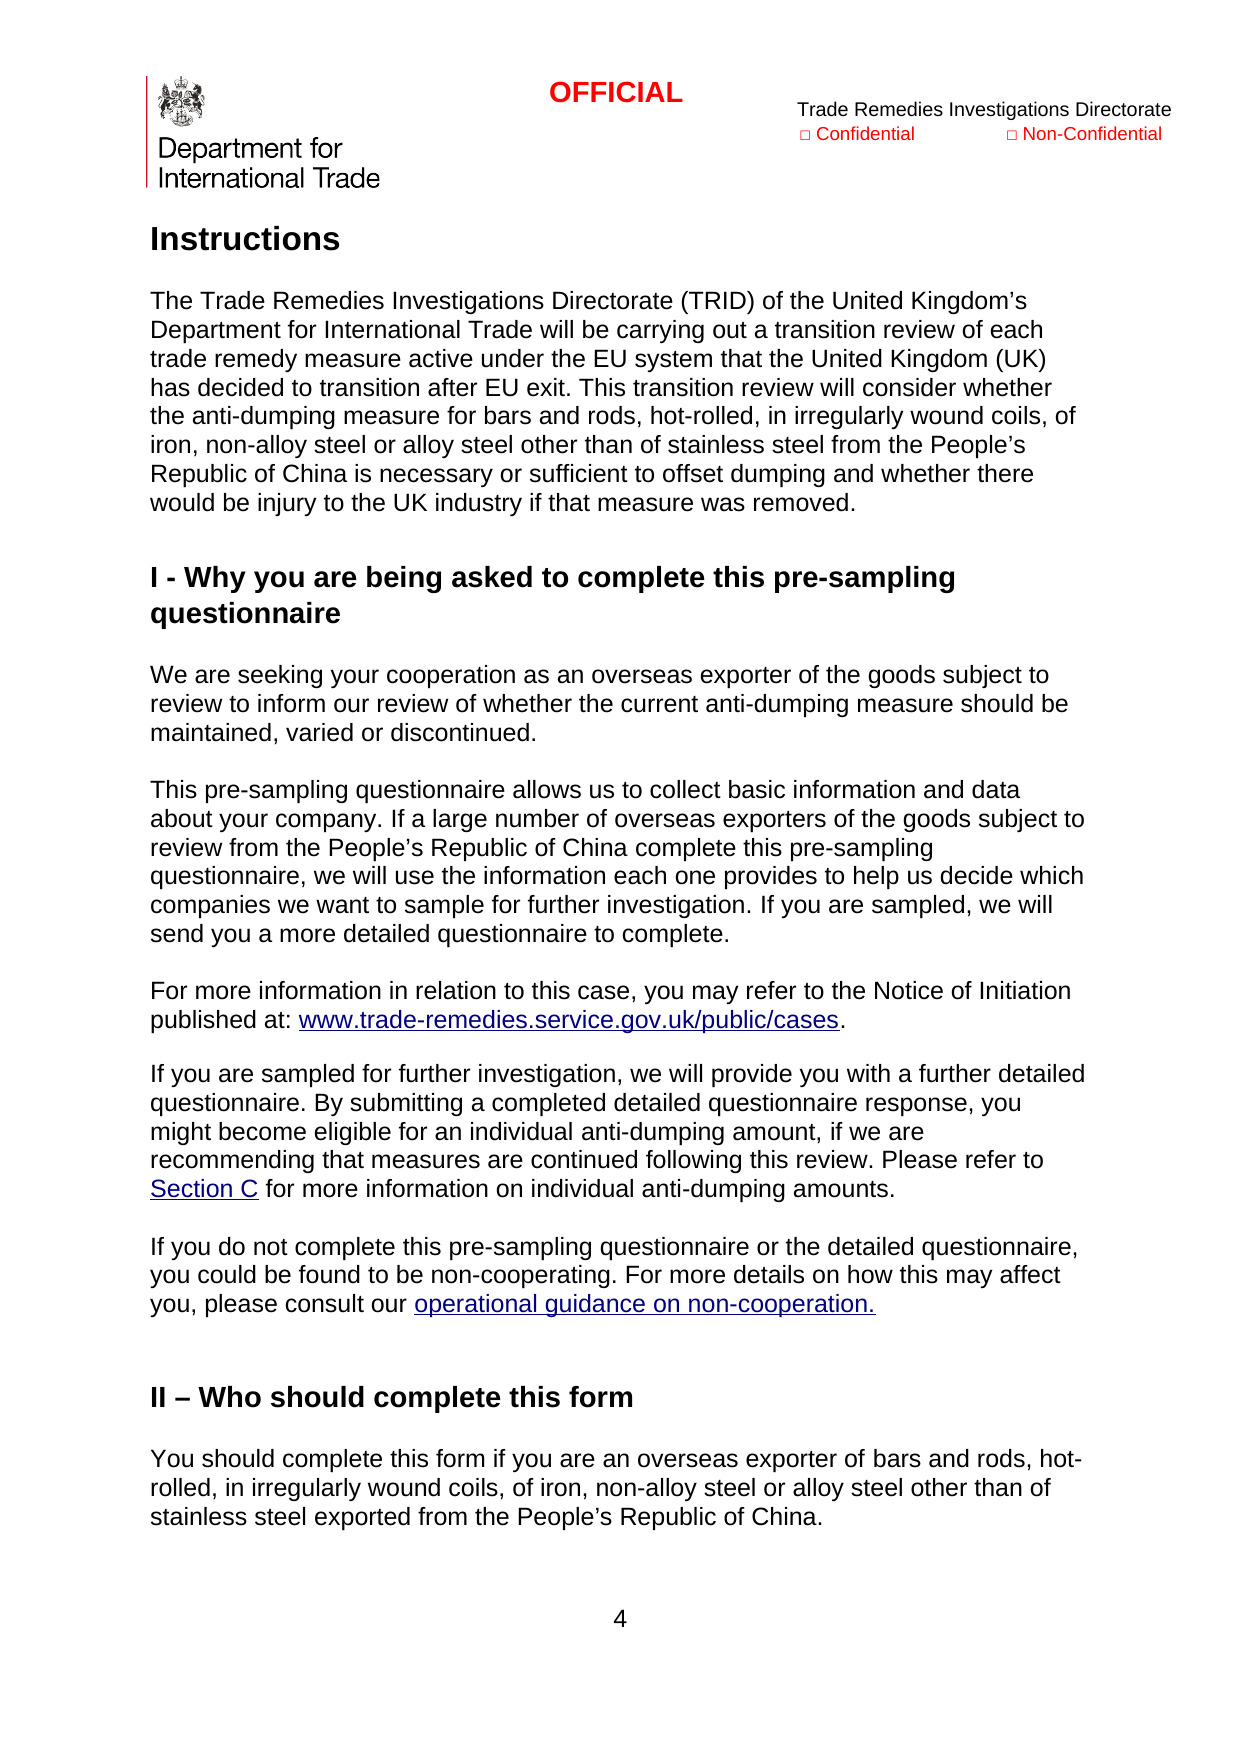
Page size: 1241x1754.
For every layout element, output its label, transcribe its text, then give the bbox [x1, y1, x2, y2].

text The Trade Remedies Investigations Directorate (TRID) of the United Kingdom’s Department for International Trade will be carrying out a transition review of each trade remedy measure active under the EU system that the United Kingdom (UK) has decided to transition after EU exit. This transition review will consider whether the anti-dumping measure for bars and rods, hot-rolled, in irregularly wound coils, of iron, non-alloy steel or alloy steel other than of stainless steel from the People’s Republic of China is necessary or sufficient to offset dumping and whether there would be injury to the UK industry if that measure was removed. [150, 286, 1090, 516]
text If you are sampled for further investigation, we will provide you with a further detailed questionnaire. By submitting a completed detailed questionnaire response, you might become eligible for an individual anti-dumping amount, if we are recommending that measures are continued following this review. Please refer to Section C for more information on individual anti-dumping amounts. [150, 1059, 1090, 1203]
text You should complete this form if you are an overseas exporter of bars and rods, hot-rolled, in irregularly wound coils, of iron, non-alloy steel or alloy steel other than of stainless steel exported from the People’s Republic of China. [150, 1444, 1090, 1530]
text We are seeking your cooperation as an overseas exporter of the goods subject to review to inform our review of whether the current anti-dumping measure should be maintained, varied or discontinued. [150, 660, 1090, 746]
text If you do not complete this pre-sampling questionnaire or the detailed questionnaire, you could be found to be non-cooperating. For more details on how this may affect you, please consult our operational guidance on non-cooperation. [150, 1232, 1090, 1318]
subtitle I - Why you are being asked to complete this pre-sampling questionnaire [150, 560, 1090, 629]
subtitle II – Who should complete this form [150, 1380, 1090, 1413]
text For more information in relation to this case, you may refer to the Notice of Initiation published at: www.trade-remedies.service.gov.uk/public/cases. [150, 976, 1090, 1034]
text This pre-sampling questionnaire allows us to collect basic information and data about your company. If a large number of overseas exporters of the goods subject to review from the People’s Republic of China complete this pre-sampling questionnaire, we will use the information each one provides to help us decide which companies we want to sample for further investigation. If you are sampled, we will send you a more detailed questionnaire to complete. [150, 775, 1090, 947]
subtitle Instructions [150, 219, 1090, 258]
